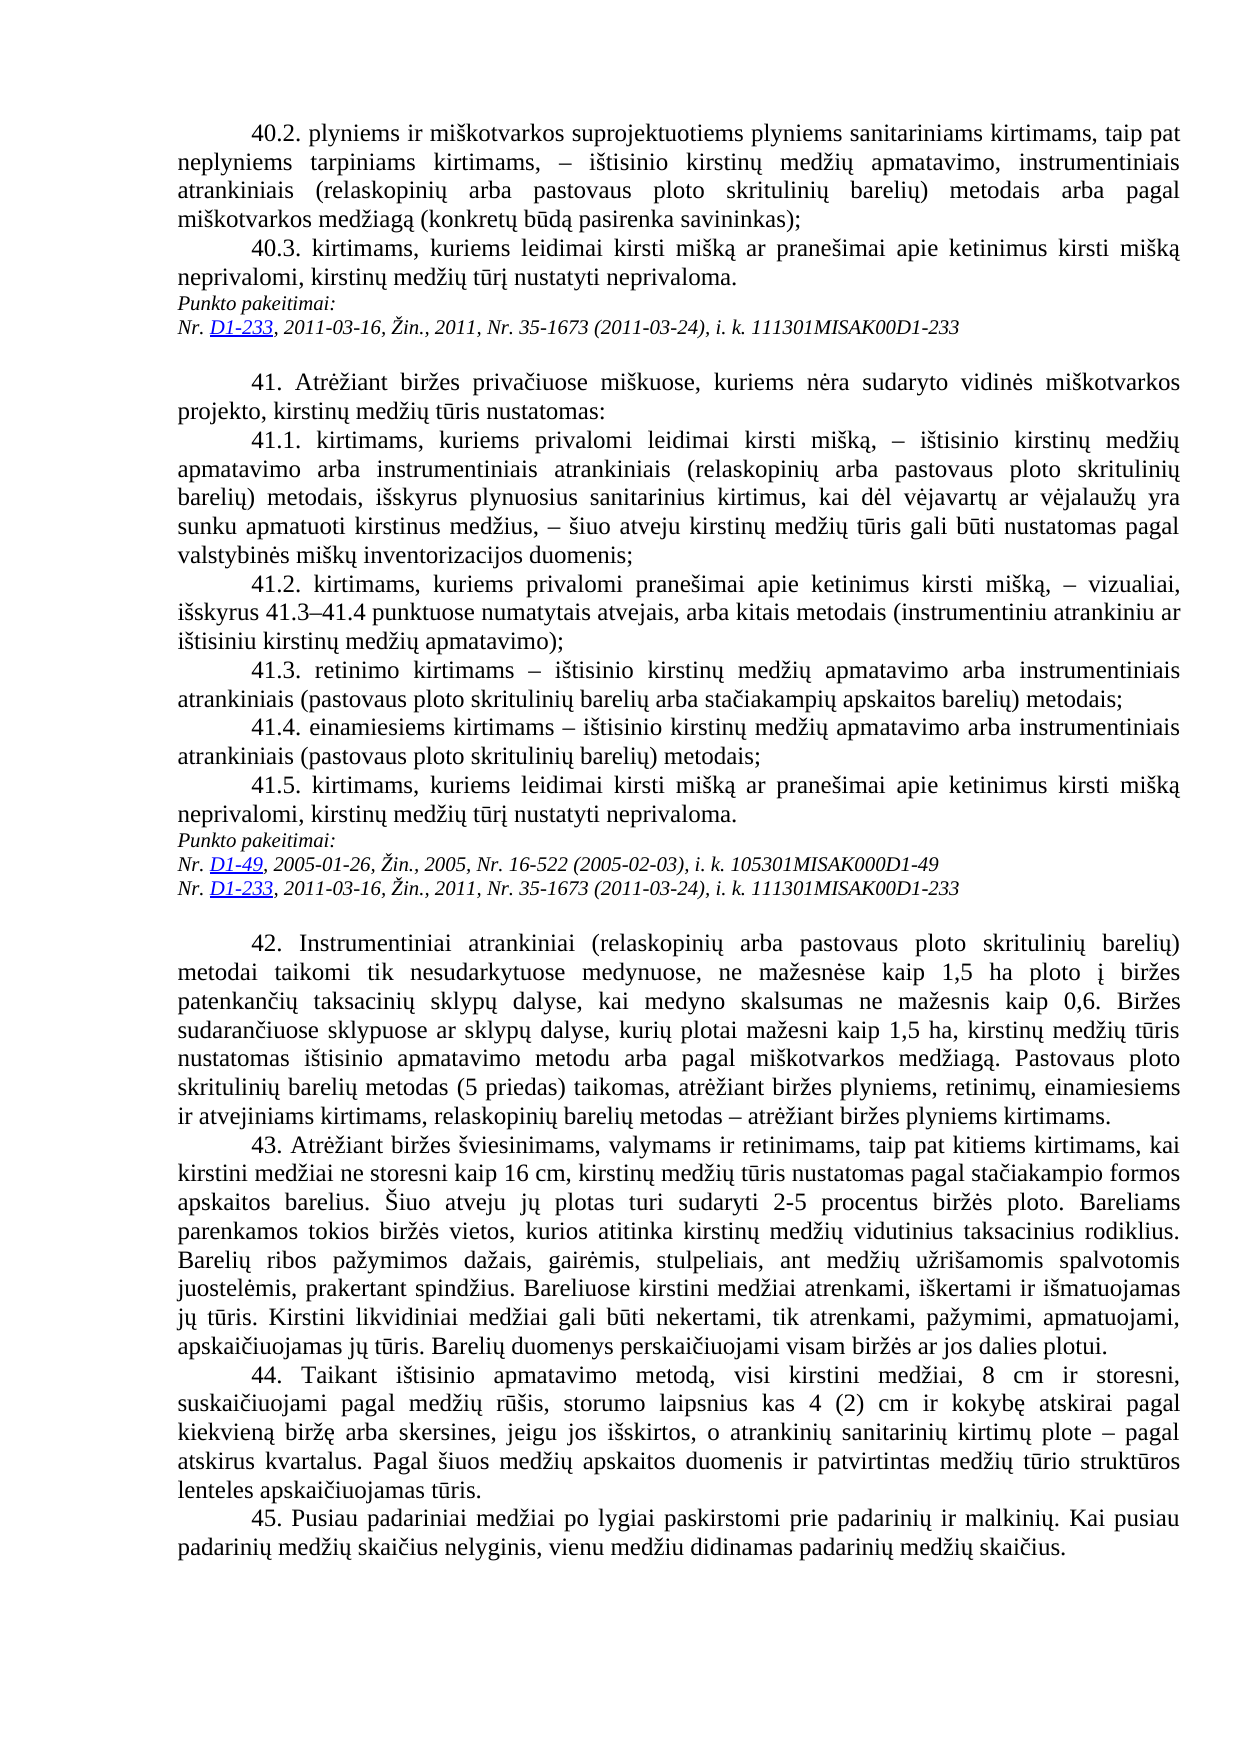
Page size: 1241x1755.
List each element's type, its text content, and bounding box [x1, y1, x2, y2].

text 41.5. kirtimams, kuriems leidimai kirsti mišką ar pranešimai apie ketinimus kirsti mišką neprivalomi, kirstinų medžių tūrį nustatyti neprivaloma. [177, 770, 1181, 827]
text 44. Taikant ištisinio apmatavimo metodą, visi kirstini medžiai, 8 cm ir storesni, suskaičiuojami pagal medžių rūšis, storumo laipsnius kas 4 (2) cm ir kokybę atskirai pagal kiekvieną biržę arba skersines, jeigu jos išskirtos, o atrankinių sanitarinių kirtimų plote – pagal atskirus kvartalus. Pagal šiuos medžių apskaitos duomenis ir patvirtintas medžių tūrio struktūros lenteles apskaičiuojamas tūris. [177, 1360, 1181, 1503]
text Punkto pakeitimai: [177, 291, 1181, 315]
text 42. Instrumentiniai atrankiniai (relaskopinių arba pastovaus ploto skritulinių barelių) metodai taikomi tik nesudarkytuose medynuose, ne mažesnėse kaip 1,5 ha ploto į biržes patenkančių taksacinių sklypų dalyse, kai medyno skalsumas ne mažesnis kaip 0,6. Biržes sudarančiuose sklypuose ar sklypų dalyse, kurių plotai mažesni kaip 1,5 ha, kirstinų medžių tūris nustatomas ištisinio apmatavimo metodu arba pagal miškotvarkos medžiagą. Pastovaus ploto skritulinių barelių metodas (5 priedas) taikomas, atrėžiant biržes plyniems, retinimų, einamiesiems ir atvejiniams kirtimams, relaskopinių barelių metodas – atrėžiant biržes plyniems kirtimams. [177, 928, 1181, 1130]
text Nr. D1-233, 2011-03-16, Žin., 2011, Nr. 35-1673 (2011-03-24), i. k. 111301MISAK00D1-233 [177, 315, 1181, 339]
text 41. Atrėžiant biržes privačiuose miškuose, kuriems nėra sudaryto vidinės miškotvarkos projekto, kirstinų medžių tūris nustatomas: [177, 367, 1181, 425]
text 45. Pusiau padariniai medžiai po lygiai paskirstomi prie padarinių ir malkinių. Kai pusiau padarinių medžių skaičius nelyginis, vienu medžiu didinamas padarinių medžių skaičius. [177, 1503, 1181, 1561]
text Punkto pakeitimai: [177, 827, 1181, 852]
text 41.3. retinimo kirtimams – ištisinio kirstinų medžių apmatavimo arba instrumentiniais atrankiniais (pastovaus ploto skritulinių barelių arba stačiakampių apskaitos barelių) metodais; [177, 655, 1181, 712]
text 40.2. plyniems ir miškotvarkos suprojektuotiems plyniems sanitariniams kirtimams, taip pat neplyniems tarpiniams kirtimams, – ištisinio kirstinų medžių apmatavimo, instrumentiniais atrankiniais (relaskopinių arba pastovaus ploto skritulinių barelių) metodais arba pagal miškotvarkos medžiagą (konkretų būdą pasirenka savininkas); [177, 118, 1181, 233]
text 41.2. kirtimams, kuriems privalomi pranešimai apie ketinimus kirsti mišką, – vizualiai, išskyrus 41.3–41.4 punktuose numatytais atvejais, arba kitais metodais (instrumentiniu atrankiniu ar ištisiniu kirstinų medžių apmatavimo); [177, 569, 1181, 655]
text 41.1. kirtimams, kuriems privalomi leidimai kirsti mišką, – ištisinio kirstinų medžių apmatavimo arba instrumentiniais atrankiniais (relaskopinių arba pastovaus ploto skritulinių barelių) metodais, išskyrus plynuosius sanitarinius kirtimus, kai dėl vėjavartų ar vėjalaužų yra sunku apmatuoti kirstinus medžius, – šiuo atveju kirstinų medžių tūris gali būti nustatomas pagal valstybinės miškų inventorizacijos duomenis; [177, 425, 1181, 569]
text 43. Atrėžiant biržes šviesinimams, valymams ir retinimams, taip pat kitiems kirtimams, kai kirstini medžiai ne storesni kaip 16 cm, kirstinų medžių tūris nustatomas pagal stačiakampio formos apskaitos barelius. Šiuo atveju jų plotas turi sudaryti 2-5 procentus biržės ploto. Bareliams parenkamos tokios biržės vietos, kurios atitinka kirstinų medžių vidutinius taksacinius rodiklius. Barelių ribos pažymimos dažais, gairėmis, stulpeliais, ant medžių užrišamomis spalvotomis juostelėmis, prakertant spindžius. Bareliuose kirstini medžiai atrenkami, iškertami ir išmatuojamas jų tūris. Kirstini likvidiniai medžiai gali būti nekertami, tik atrenkami, pažymimi, apmatuojami, apskaičiuojamas jų tūris. Barelių duomenys perskaičiuojami visam biržės ar jos dalies plotui. [177, 1130, 1181, 1360]
text 41.4. einamiesiems kirtimams – ištisinio kirstinų medžių apmatavimo arba instrumentiniais atrankiniais (pastovaus ploto skritulinių barelių) metodais; [177, 712, 1181, 770]
text 40.3. kirtimams, kuriems leidimai kirsti mišką ar pranešimai apie ketinimus kirsti mišką neprivalomi, kirstinų medžių tūrį nustatyti neprivaloma. [177, 233, 1181, 291]
text Nr. D1-233, 2011-03-16, Žin., 2011, Nr. 35-1673 (2011-03-24), i. k. 111301MISAK00D1-233 [177, 876, 1181, 900]
text Nr. D1-49, 2005-01-26, Žin., 2005, Nr. 16-522 (2005-02-03), i. k. 105301MISAK000D1-49 [177, 852, 1181, 876]
